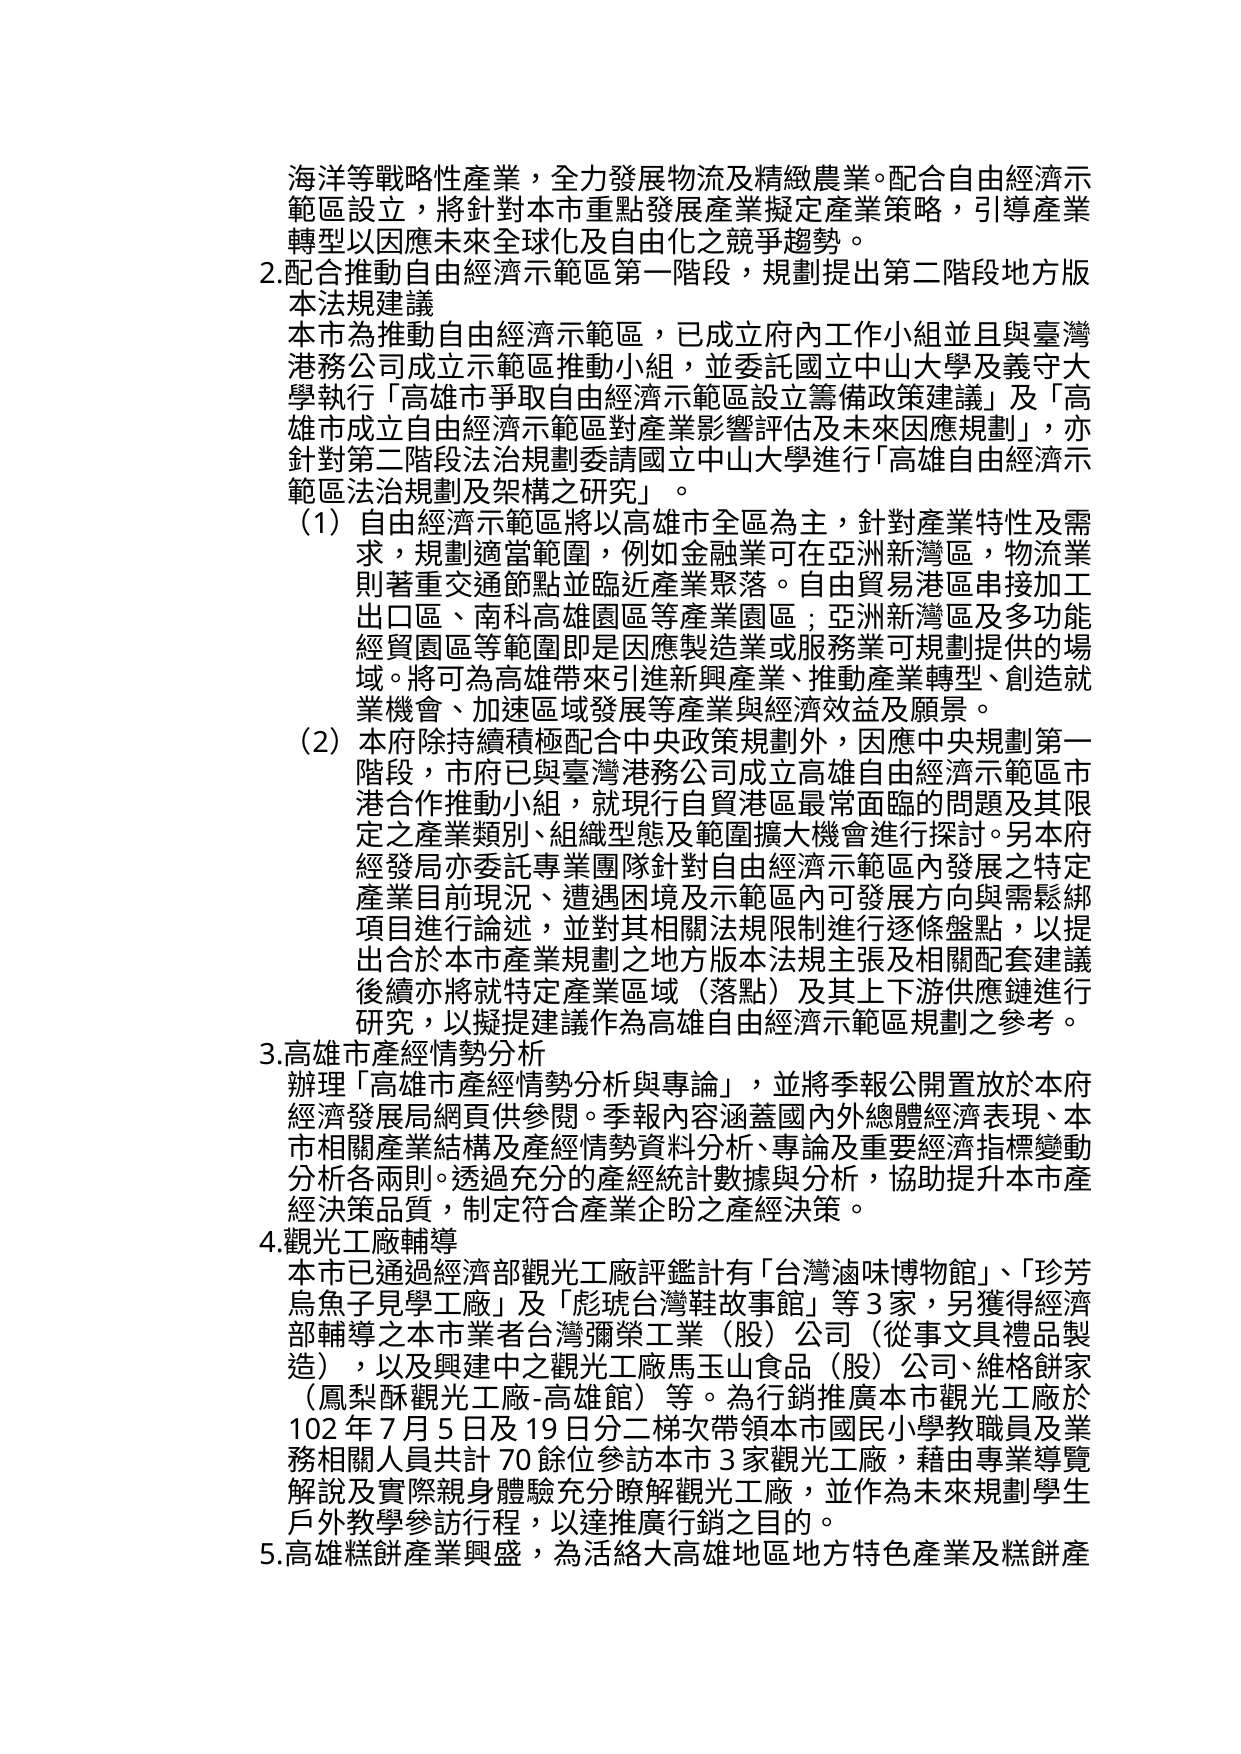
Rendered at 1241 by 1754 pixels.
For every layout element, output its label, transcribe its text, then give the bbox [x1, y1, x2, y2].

text 本市已通過經濟部觀光工廠評鑑計有「台灣滷味博物館」、「珍芳烏魚子見學工廠」及「彪琥台灣鞋故事館」等3家，另獲得經濟部輔導之本市業者台灣彌榮工業（股）公司（從事文具禮品製造），以及興建中之觀光工廠馬玉山食品（股）公司、維格餅家（鳳梨酥觀光工廠-高雄館）等。為行銷推廣本市觀光工廠於102年7月5日及19日分二梯次帶領本市國民小學教職員及業務相關人員共計70餘位參訪本市3家觀光工廠，藉由專業導覽解說及實際親身體驗充分瞭解觀光工廠，並作為未來規劃學生戶外教學參訪行程，以達推廣行銷之目的。 [288, 1258, 1092, 1539]
text 輔導本市產業轉型升級，朝向「綠色」、「生態」、「科技」、「文化」及「自然」的方向邁進，並持續推動低碳、乾淨能源，文創觀光、海洋等戰略性產業，全力發展物流及精緻農業。配合自由經濟示範區設立，將針對本市重點發展產業擬定產業策略，引導產業轉型以因應未來全球化及自由化之競爭趨勢。 [288, 164, 1092, 258]
text 3.高雄市產經情勢分析 [259, 1039, 1092, 1071]
text （2）本府除持續積極配合中央政策規劃外，因應中央規劃第一階段，市府已與臺灣港務公司成立高雄自由經濟示範區市港合作推動小組，就現行自貿港區最常面臨的問題及其限定之產業類別、組織型態及範圍擴大機會進行探討。另本府經發局亦委託專業團隊針對自由經濟示範區內發展之特定產業目前現況、遭遇困境及示範區內可發展方向與需鬆綁項目進行論述，並對其相關法規限制進行逐條盤點，以提出合於本市產業規劃之地方版本法規主張及相關配套建議，後續亦將就特定產業區域（落點）及其上下游供應鏈進行研究，以擬提建議作為高雄自由經濟示範區規劃之參考。 [283, 727, 1092, 1039]
text 辦理「高雄市產經情勢分析與專論」，並將季報公開置放於本府經濟發展局網頁供參閱。季報內容涵蓋國內外總體經濟表現、本市相關產業結構及產經情勢資料分析、專論及重要經濟指標變動分析各兩則。透過充分的產經統計數據與分析，協助提升本市產經決策品質，制定符合產業企盼之產經決策。 [288, 1071, 1092, 1227]
text （1）自由經濟示範區將以高雄市全區為主，針對產業特性及需求，規劃適當範圍，例如金融業可在亞洲新灣區，物流業則著重交通節點並臨近產業聚落。自由貿易港區串接加工出口區、南科高雄園區等產業園區﹔亞洲新灣區及多功能經貿園區等範圍即是因應製造業或服務業可規劃提供的場域。將可為高雄帶來引進新興產業、推動產業轉型、創造就業機會、加速區域發展等產業與經濟效益及願景。 [283, 508, 1092, 727]
text 2.配合推動自由經濟示範區第一階段，規劃提出第二階段地方版本法規建議 [259, 258, 1092, 321]
text 5.高雄糕餅產業興盛，為活絡大高雄地區地方特色產業及糕餅產 [259, 1539, 1092, 1571]
text 本市為推動自由經濟示範區，已成立府內工作小組並且與臺灣港務公司成立示範區推動小組，並委託國立中山大學及義守大學執行「高雄市爭取自由經濟示範區設立籌備政策建議」及「高雄市成立自由經濟示範區對產業影響評估及未來因應規劃」，亦針對第二階段法治規劃委請國立中山大學進行「高雄自由經濟示範區法治規劃及架構之研究」。 [288, 321, 1092, 508]
text 4.觀光工廠輔導 [259, 1227, 1092, 1258]
